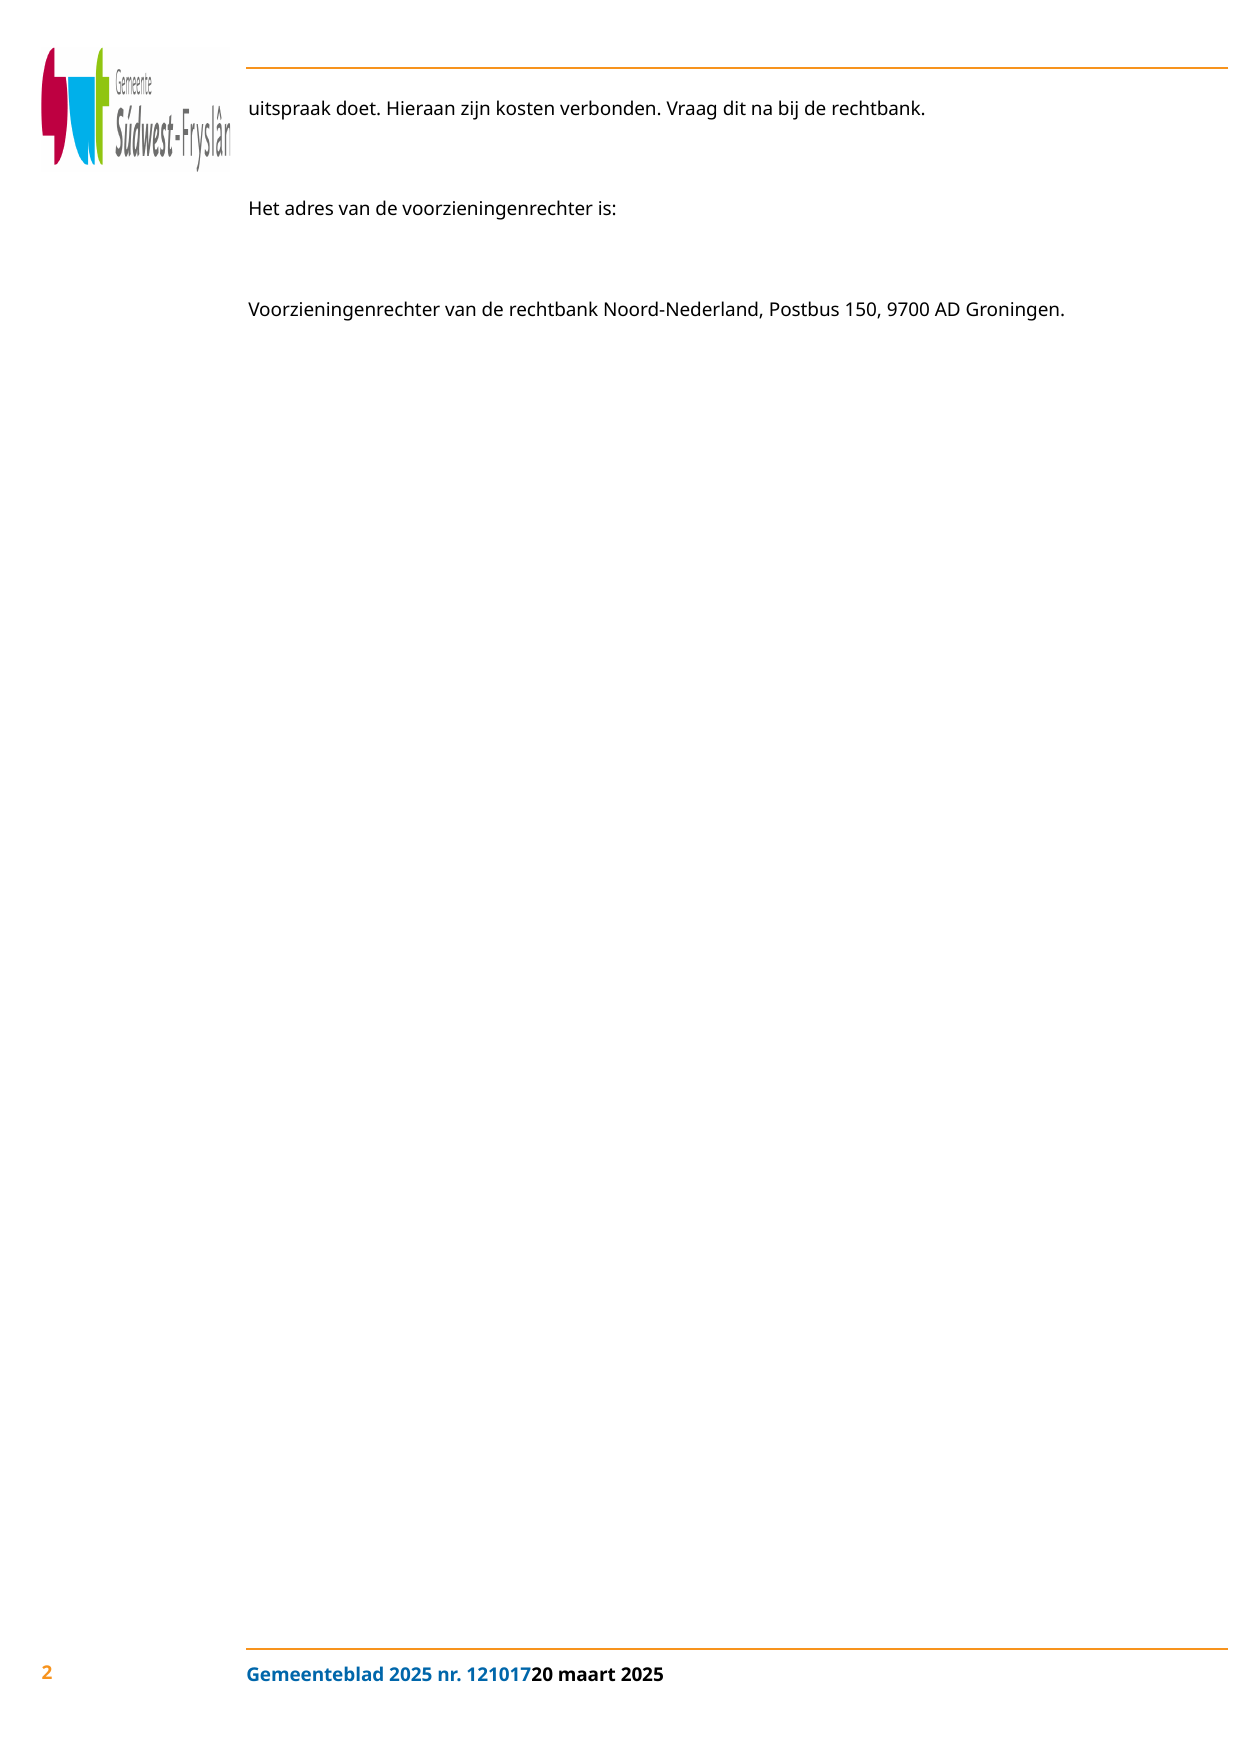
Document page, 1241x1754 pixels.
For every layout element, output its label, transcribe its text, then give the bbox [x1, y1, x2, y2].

text Voorzieningenrechter van de rechtbank Noord-Nederland, Postbus 150, 9700 AD Groningen. [248, 296, 1152, 322]
text Het adres van de voorzieningenrechter is: [248, 196, 1152, 221]
text uitspraak doet. Hieraan zijn kosten verbonden. Vraag dit na bij de rechtbank. [248, 95, 1152, 121]
picture [41, 47, 231, 172]
